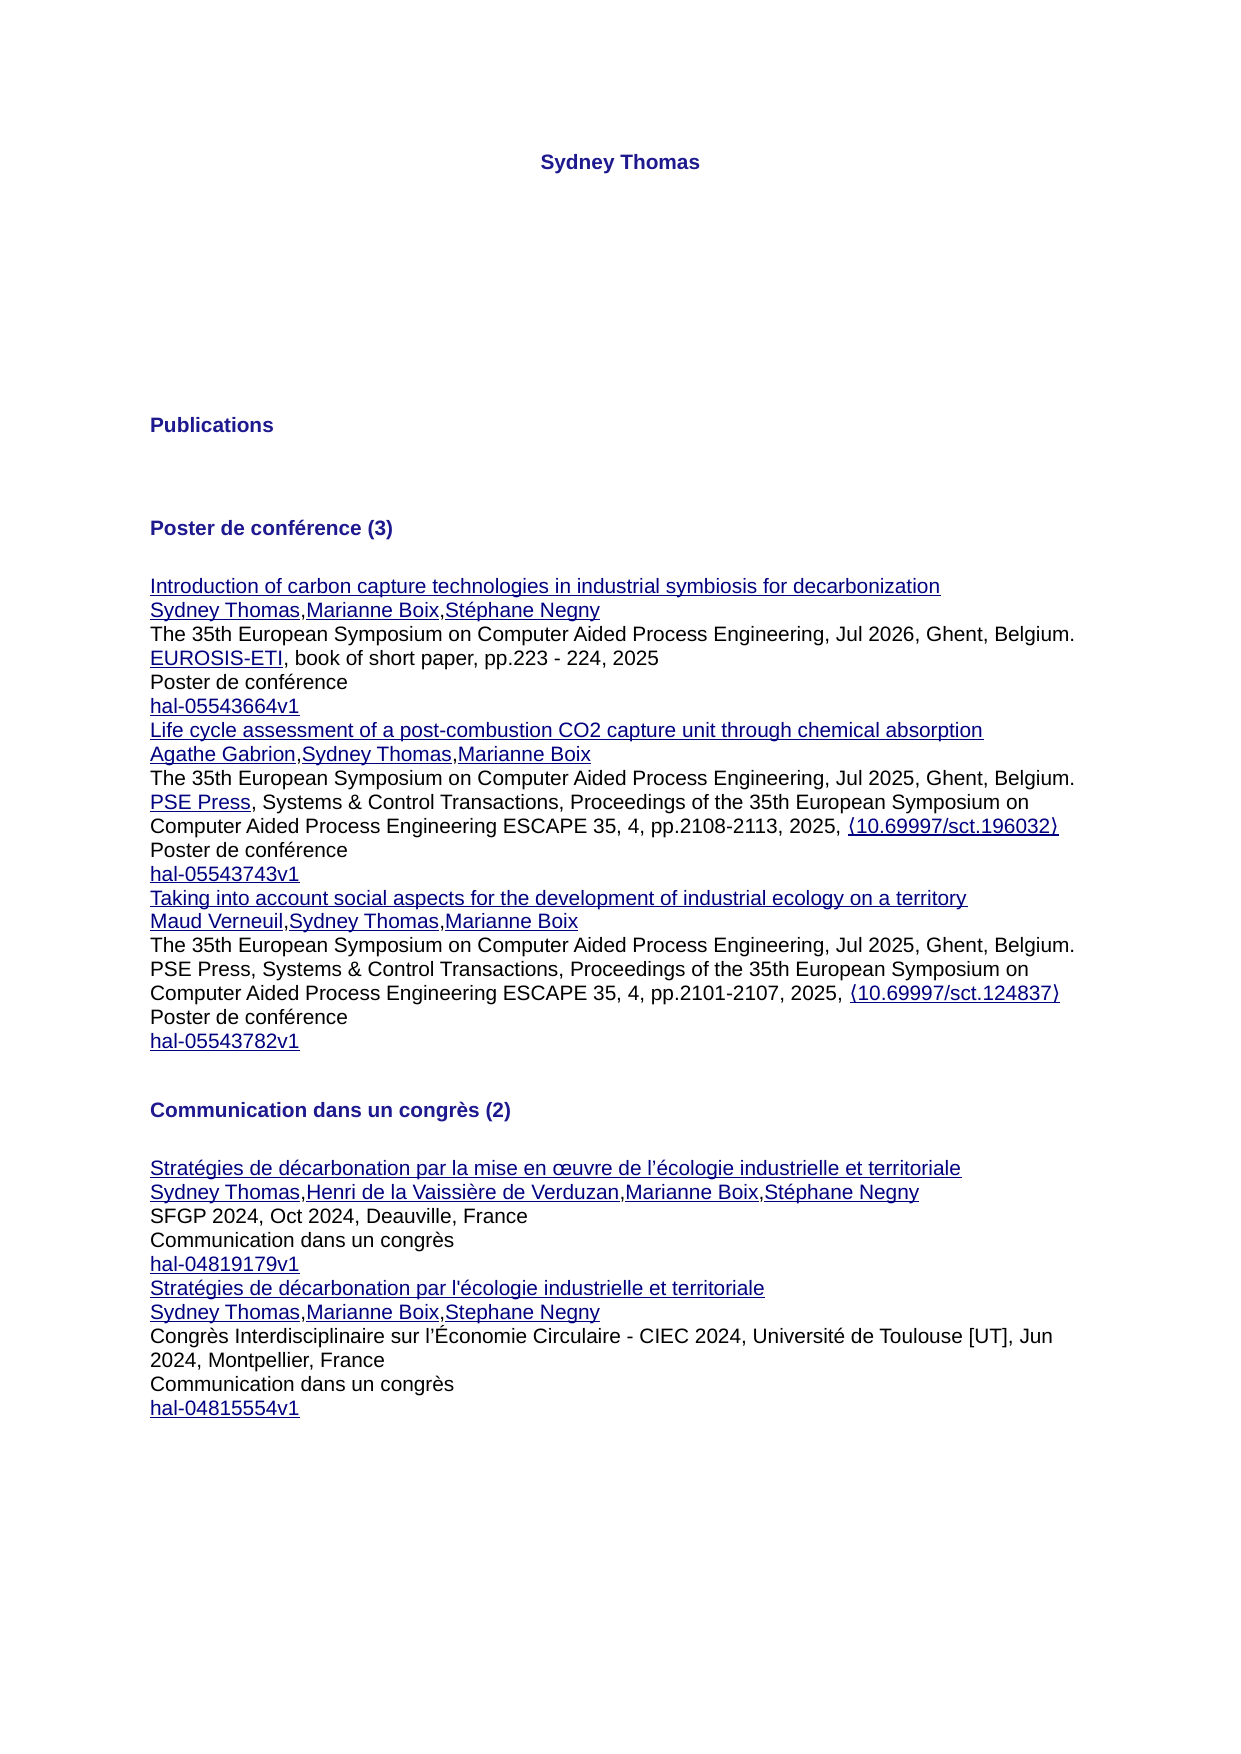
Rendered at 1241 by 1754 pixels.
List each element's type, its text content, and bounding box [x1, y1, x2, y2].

table_cell Stratégies de décarbonation par l'écologie industrielle et territoriale Sydney Thomas,Marianne Boix,Stephane Negny Congrès Interdisciplinaire sur l’Économie Circulaire - CIEC 2024, Université de Toulouse [UT], Jun 2024, Montpellier, France Communication dans un congrès hal-04815554v1 [150, 1276, 1090, 1420]
table_cell Life cycle assessment of a post-combustion CO2 capture unit through chemical absorption Agathe Gabrion,Sydney Thomas,Marianne Boix The 35th European Symposium on Computer Aided Process Engineering, Jul 2025, Ghent, Belgium. PSE Press, Systems & Control Transactions, Proceedings of the 35th European Symposium on Computer Aided Process Engineering ESCAPE 35, 4, pp.2108-2113, 2025, ⟨10.69997/sct.196032⟩ Poster de conférence hal-05543743v1 [150, 718, 1090, 885]
table_cell Taking into account social aspects for the development of industrial ecology on a territory Maud Verneuil,Sydney Thomas,Marianne Boix The 35th European Symposium on Computer Aided Process Engineering, Jul 2025, Ghent, Belgium. PSE Press, Systems & Control Transactions, Proceedings of the 35th European Symposium on Computer Aided Process Engineering ESCAPE 35, 4, pp.2101-2107, 2025, ⟨10.69997/sct.124837⟩ Poster de conférence hal-05543782v1 [150, 885, 1090, 1053]
table_header Introduction of carbon capture technologies in industrial symbiosis for decarbonization Sydney Thomas,Marianne Boix,Stéphane Negny The 35th European Symposium on Computer Aided Process Engineering, Jul 2026, Ghent, Belgium. EUROSIS-ETI, book of short paper, pp.223 - 224, 2025 Poster de conférence hal-05543664v1 [150, 574, 1090, 718]
subtitle Publications [150, 412, 1090, 436]
subtitle Communication dans un congrès (2) [150, 1098, 1090, 1122]
subtitle Poster de conférence (3) [150, 516, 1090, 539]
subtitle Sydney Thomas [150, 150, 1090, 174]
table_header Stratégies de décarbonation par la mise en œuvre de l’écologie industrielle et territoriale Sydney Thomas,Henri de la Vaissière de Verduzan,Marianne Boix,Stéphane Negny SFGP 2024, Oct 2024, Deauville, France Communication dans un congrès hal-04819179v1 [150, 1156, 1090, 1276]
